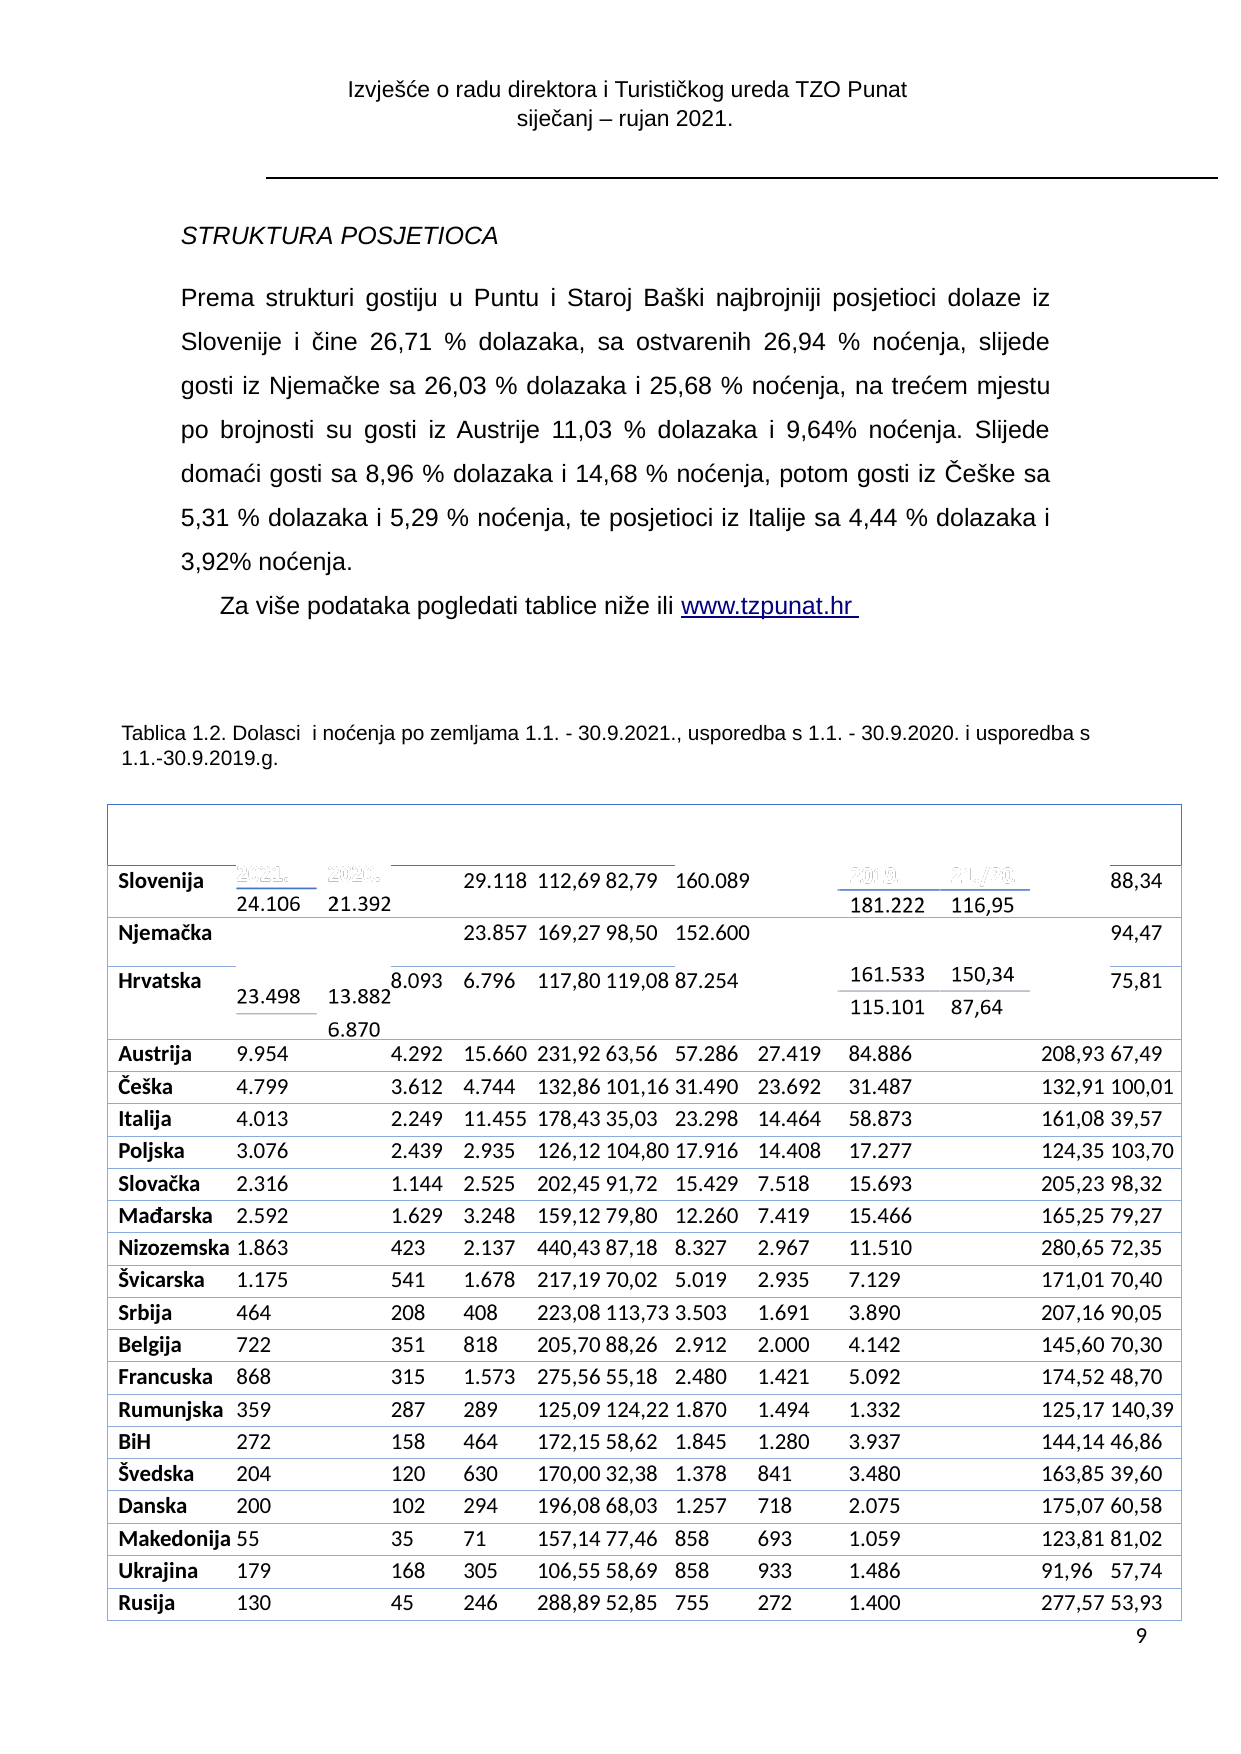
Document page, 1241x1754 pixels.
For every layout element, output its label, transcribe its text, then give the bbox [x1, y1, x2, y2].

table_cell 2.480 [675, 1362, 757, 1394]
table_cell 9.954 [236, 1040, 391, 1071]
table_cell 3.890 [838, 1298, 1030, 1329]
table_cell 132,86 [537, 1072, 605, 1103]
table_cell 275,56 [537, 1362, 605, 1394]
table_cell 101,16 [605, 1072, 674, 1103]
table_cell 305 [463, 1556, 537, 1587]
table_cell 2.316 [236, 1169, 391, 1200]
table_cell 464 [236, 1298, 391, 1329]
table_cell 91,72 [605, 1169, 674, 1200]
table_cell 208,93 [1030, 1040, 1110, 1071]
table_cell 1.421 [757, 1362, 838, 1394]
table_cell 119,08 [605, 967, 674, 1038]
table_header Dolasci [391, 805, 463, 865]
table_cell 423 [391, 1233, 463, 1264]
table_cell 57.286 [675, 1040, 757, 1071]
table_cell 103,70 [1110, 1137, 1181, 1168]
table_cell 2.525 [463, 1169, 537, 1200]
table_cell 858 [675, 1524, 757, 1555]
table_cell 12.260 [675, 1201, 757, 1232]
table_cell 933 [757, 1556, 838, 1587]
table_cell 46,86 [1110, 1427, 1181, 1458]
table_cell Austrija [108, 1040, 236, 1071]
table_cell 5.092 [838, 1362, 1030, 1394]
table_header Noćenja [757, 805, 838, 865]
table_cell 14.408 [757, 1137, 838, 1168]
table_cell 87,18 [605, 1233, 674, 1264]
table_cell BiH [108, 1427, 236, 1458]
table_cell 351 [391, 1330, 463, 1361]
table_cell 818 [463, 1330, 537, 1361]
table_cell 102 [391, 1491, 463, 1523]
table_cell [1030, 865, 1110, 917]
table_cell 31.490 [675, 1072, 757, 1103]
table_cell 3.480 [838, 1459, 1030, 1490]
table_cell 152.600 [675, 918, 757, 966]
table_cell 4.292 [391, 1040, 463, 1071]
table_cell 87.254 [675, 966, 757, 1038]
table_cell [838, 865, 1030, 889]
table_cell 1.332 [838, 1395, 1030, 1426]
table_cell 130 [236, 1589, 391, 1619]
table_cell 179 [236, 1556, 391, 1587]
table_header Indeks Indeks 21./20 21./19 [537, 805, 674, 865]
table_header Noćenja [838, 805, 1030, 865]
table_cell 72,35 [1110, 1233, 1181, 1264]
table_cell 272 [757, 1589, 838, 1619]
table_cell 15.466 [838, 1201, 1030, 1232]
table_cell 165,25 [1030, 1201, 1110, 1232]
table_cell 3.612 [391, 1072, 463, 1103]
table_cell 287 [391, 1395, 463, 1426]
table_cell 11.455 [463, 1104, 537, 1136]
table_cell 88,26 [605, 1330, 674, 1361]
table_cell [838, 966, 1030, 990]
table_cell 4.744 [463, 1072, 537, 1103]
table_cell 88,34 [1110, 866, 1181, 917]
table_cell 272 [236, 1427, 391, 1458]
table_cell 1.280 [757, 1427, 838, 1458]
table_cell 1.144 [391, 1169, 463, 1200]
table_cell [757, 865, 838, 917]
table_header Indeks [1030, 805, 1110, 865]
table_cell Nizozemska [108, 1233, 236, 1264]
table_cell 4.799 [236, 1072, 391, 1103]
table_cell 541 [391, 1266, 463, 1297]
table_cell [1030, 918, 1110, 966]
table_cell 58,69 [605, 1556, 674, 1587]
table_cell Švicarska [108, 1266, 236, 1297]
table_cell [1030, 966, 1110, 1038]
table_cell Francuska [108, 1362, 236, 1394]
table_cell 1.486 [838, 1556, 1030, 1587]
table_cell 79,80 [605, 1201, 674, 1232]
table_cell 159,12 [537, 1201, 605, 1232]
text STRUKTURA POSJETIOCA [181, 221, 1126, 250]
table_cell 70,30 [1110, 1330, 1181, 1361]
table_cell 55 [236, 1524, 391, 1555]
table_cell Ukrajina [108, 1556, 236, 1587]
table_cell 124,22 [605, 1395, 674, 1426]
table_cell 1.870 [675, 1395, 757, 1426]
table_cell 17.916 [675, 1137, 757, 1168]
table_cell 15.660 [463, 1040, 537, 1071]
table_cell 32,38 [605, 1459, 674, 1490]
table_cell 2.075 [838, 1491, 1030, 1523]
table_cell 1.678 [463, 1266, 537, 1297]
table_cell 2.912 [675, 1330, 757, 1361]
table_cell 175,07 [1030, 1491, 1110, 1523]
table_cell 1.845 [675, 1427, 757, 1458]
table_cell 217,19 [537, 1266, 605, 1297]
table_cell 7.129 [838, 1266, 1030, 1297]
table_cell [757, 966, 838, 1038]
table_cell 120 [391, 1459, 463, 1490]
table_cell 104,80 [605, 1137, 674, 1168]
table_cell 1.378 [675, 1459, 757, 1490]
table_cell Švedska [108, 1459, 236, 1490]
table_cell 231,92 [537, 1040, 605, 1071]
table_cell 205,70 [537, 1330, 605, 1361]
table_cell 94,47 [1110, 918, 1181, 966]
table_cell 2.935 [757, 1266, 838, 1297]
table_cell 60,58 [1110, 1491, 1181, 1523]
table_cell 11.510 [838, 1233, 1030, 1264]
table_cell Slovenija [108, 866, 236, 917]
table_cell [757, 918, 838, 966]
table_cell 8.093 [236, 966, 391, 1038]
table_cell 145,60 [1030, 1330, 1110, 1361]
table_cell 7.518 [757, 1169, 838, 1200]
table_cell Makedonija [108, 1524, 236, 1555]
table_cell 23.857 [463, 918, 537, 966]
table_cell 178,43 [537, 1104, 605, 1136]
table_cell [391, 866, 463, 917]
table_cell 67,49 [1110, 1040, 1181, 1071]
table_cell 7.419 [757, 1201, 838, 1232]
table_cell 722 [236, 1330, 391, 1361]
table_cell 2.935 [463, 1137, 537, 1168]
table_cell 246 [463, 1589, 537, 1619]
table_cell 82,79 [605, 866, 674, 917]
table_cell 126,12 [537, 1137, 605, 1168]
table_cell 29.118 [463, 866, 537, 917]
table_cell [391, 918, 463, 966]
table_cell 1.691 [757, 1298, 838, 1329]
table_header Indeks 21./19. [1110, 805, 1181, 865]
table_cell 160.089 [675, 865, 757, 917]
table_cell 45 [391, 1589, 463, 1619]
table_cell 202,45 [537, 1169, 605, 1200]
table_cell 39,60 [1110, 1459, 1181, 1490]
table_cell 157,14 [537, 1524, 605, 1555]
table_cell 2.000 [757, 1330, 838, 1361]
table_cell 98,50 [605, 918, 674, 966]
table_cell 23.692 [757, 1072, 838, 1103]
table_cell [838, 918, 1030, 966]
table_cell 71 [463, 1524, 537, 1555]
table_cell 5.019 [675, 1266, 757, 1297]
table_cell 841 [757, 1459, 838, 1490]
table_cell 294 [463, 1491, 537, 1523]
table_cell 1.863 [236, 1233, 391, 1264]
table_cell 4.013 [236, 1104, 391, 1136]
table_cell 48,70 [1110, 1362, 1181, 1394]
table_cell [838, 992, 1030, 1038]
table_cell Rusija [108, 1589, 236, 1619]
table_cell 277,57 [1030, 1589, 1110, 1619]
table_cell 858 [675, 1556, 757, 1587]
table_header Dolasci 2019. [463, 805, 537, 865]
table_cell Belgija [108, 1330, 236, 1361]
table_cell Češka [108, 1072, 236, 1103]
table_cell 1.629 [391, 1201, 463, 1232]
table_header Država [108, 805, 236, 865]
table_cell 174,52 [1030, 1362, 1110, 1394]
table_cell 35,03 [605, 1104, 674, 1136]
table_cell 113,73 [605, 1298, 674, 1329]
table_header Dolasci [236, 805, 391, 865]
table_cell 718 [757, 1491, 838, 1523]
table_cell 52,85 [605, 1589, 674, 1619]
table_cell 70,40 [1110, 1266, 1181, 1297]
table_cell 144,14 [1030, 1427, 1110, 1458]
table_cell 3.076 [236, 1137, 391, 1168]
table_cell 207,16 [1030, 1298, 1110, 1329]
table_cell [391, 967, 463, 1038]
table_cell 204 [236, 1459, 391, 1490]
table_cell 1.494 [757, 1395, 838, 1426]
table_cell 125,09 [537, 1395, 605, 1426]
table_cell 75,81 [1110, 967, 1181, 1038]
table_cell 171,01 [1030, 1266, 1110, 1297]
table_cell 1.175 [236, 1266, 391, 1297]
table_cell 2.967 [757, 1233, 838, 1264]
table_cell 464 [463, 1427, 537, 1458]
table_cell 1.257 [675, 1491, 757, 1523]
table_cell 3.937 [838, 1427, 1030, 1458]
table_cell 289 [463, 1395, 537, 1426]
table_cell 140,39 [1110, 1395, 1181, 1426]
table_cell 755 [675, 1589, 757, 1619]
table_cell 57,74 [1110, 1556, 1181, 1587]
table_cell [236, 865, 391, 917]
table_cell 693 [757, 1524, 838, 1555]
table_cell Danska [108, 1491, 236, 1523]
table_cell 15.429 [675, 1169, 757, 1200]
table_cell 408 [463, 1298, 537, 1329]
table_cell 170,00 [537, 1459, 605, 1490]
table_cell 124,35 [1030, 1137, 1110, 1168]
table_cell Njemačka [108, 918, 236, 966]
table_cell 3.248 [463, 1201, 537, 1232]
table_cell 81,02 [1110, 1524, 1181, 1555]
table_cell 161,08 [1030, 1104, 1110, 1136]
table_cell 112,69 [537, 866, 605, 917]
table_cell 77,46 [605, 1524, 674, 1555]
table_cell 125,17 [1030, 1395, 1110, 1426]
table_cell 90,05 [1110, 1298, 1181, 1329]
table_cell [838, 891, 1030, 917]
table_cell 168 [391, 1556, 463, 1587]
table_cell 359 [236, 1395, 391, 1426]
table_cell 91,96 [1030, 1556, 1110, 1587]
table_cell 2.249 [391, 1104, 463, 1136]
table_cell 1.400 [838, 1589, 1030, 1619]
table_cell 2.137 [463, 1233, 537, 1264]
table_cell 163,85 [1030, 1459, 1110, 1490]
table_cell 53,93 [1110, 1589, 1181, 1619]
table_cell 23.298 [675, 1104, 757, 1136]
text Prema strukturi gostiju u Puntu i Staroj Baški najbrojniji posjetioci dolaze iz Slovenije i čine 26,71 % dolazaka, sa ostvarenih 26,94 % noćenja, slijede gosti iz Njemačke sa 26,03 % dolazaka i 25,68 % noćenja, na trećem mjestu po brojnosti su gosti iz Austrije 11,03 % dolazaka i 9,64% noćenja. Slijede domaći gosti sa 8,96 % dolazaka i 14,68 % noćenja, potom gosti iz Češke sa 5,31 % dolazaka i 5,29 % noćenja, te posjetioci iz Italije sa 4,44 % dolazaka i 3,92% noćenja. [181, 283, 1052, 576]
table_cell Italija [108, 1104, 236, 1136]
table_cell Hrvatska [108, 967, 236, 1038]
table_cell 98,32 [1110, 1169, 1181, 1200]
table_cell Slovačka [108, 1169, 236, 1200]
table_cell 27.419 [757, 1040, 838, 1071]
table_cell 84.886 [838, 1040, 1030, 1071]
table_cell 17.277 [838, 1137, 1030, 1168]
table_cell Poljska [108, 1137, 236, 1168]
table_cell 1.059 [838, 1524, 1030, 1555]
table_cell 3.503 [675, 1298, 757, 1329]
table_cell 158 [391, 1427, 463, 1458]
table_cell 169,27 [537, 918, 605, 966]
table_cell 196,08 [537, 1491, 605, 1523]
table_cell 440,43 [537, 1233, 605, 1264]
table_cell Srbija [108, 1298, 236, 1329]
table_cell 68,03 [605, 1491, 674, 1523]
table_cell 6.796 [463, 967, 537, 1038]
text Za više podataka pogledati tablice niže ili www.tzpunat.hr [219, 591, 1126, 621]
table_cell 2.439 [391, 1137, 463, 1168]
table_cell 4.142 [838, 1330, 1030, 1361]
table_cell 630 [463, 1459, 537, 1490]
table_cell 31.487 [838, 1072, 1030, 1103]
table_cell 106,55 [537, 1556, 605, 1587]
table_cell 172,15 [537, 1427, 605, 1458]
table_cell 205,23 [1030, 1169, 1110, 1200]
table_cell 315 [391, 1362, 463, 1394]
table_cell 58,62 [605, 1427, 674, 1458]
table_cell 15.693 [838, 1169, 1030, 1200]
text Tablica 1.2. Dolasci i noćenja po zemljama 1.1. - 30.9.2021., usporedba s 1.1. - 30.9.2020. i usporedba s 1.1.-30.9.2019.g. [121, 721, 1126, 769]
table_cell 55,18 [605, 1362, 674, 1394]
table_cell 2.592 [236, 1201, 391, 1232]
table_cell 280,65 [1030, 1233, 1110, 1264]
table_cell 39,57 [1110, 1104, 1181, 1136]
table_cell 132,91 [1030, 1072, 1110, 1103]
table_cell 208 [391, 1298, 463, 1329]
table_cell 58.873 [838, 1104, 1030, 1136]
table_cell 14.464 [757, 1104, 838, 1136]
table_cell 100,01 [1110, 1072, 1181, 1103]
table_header Noćenja 2021. [675, 805, 757, 865]
table_cell [236, 918, 391, 966]
table_cell 288,89 [537, 1589, 605, 1619]
table_cell 70,02 [605, 1266, 674, 1297]
table_cell 63,56 [605, 1040, 674, 1071]
table_cell 1.573 [463, 1362, 537, 1394]
table_cell 117,80 [537, 967, 605, 1038]
table_cell 123,81 [1030, 1524, 1110, 1555]
table_cell 35 [391, 1524, 463, 1555]
table_cell Mađarska [108, 1201, 236, 1232]
table_cell 200 [236, 1491, 391, 1523]
table_cell Rumunjska [108, 1395, 236, 1426]
table_cell 79,27 [1110, 1201, 1181, 1232]
table_cell 223,08 [537, 1298, 605, 1329]
table_cell 868 [236, 1362, 391, 1394]
table_cell 8.327 [675, 1233, 757, 1264]
